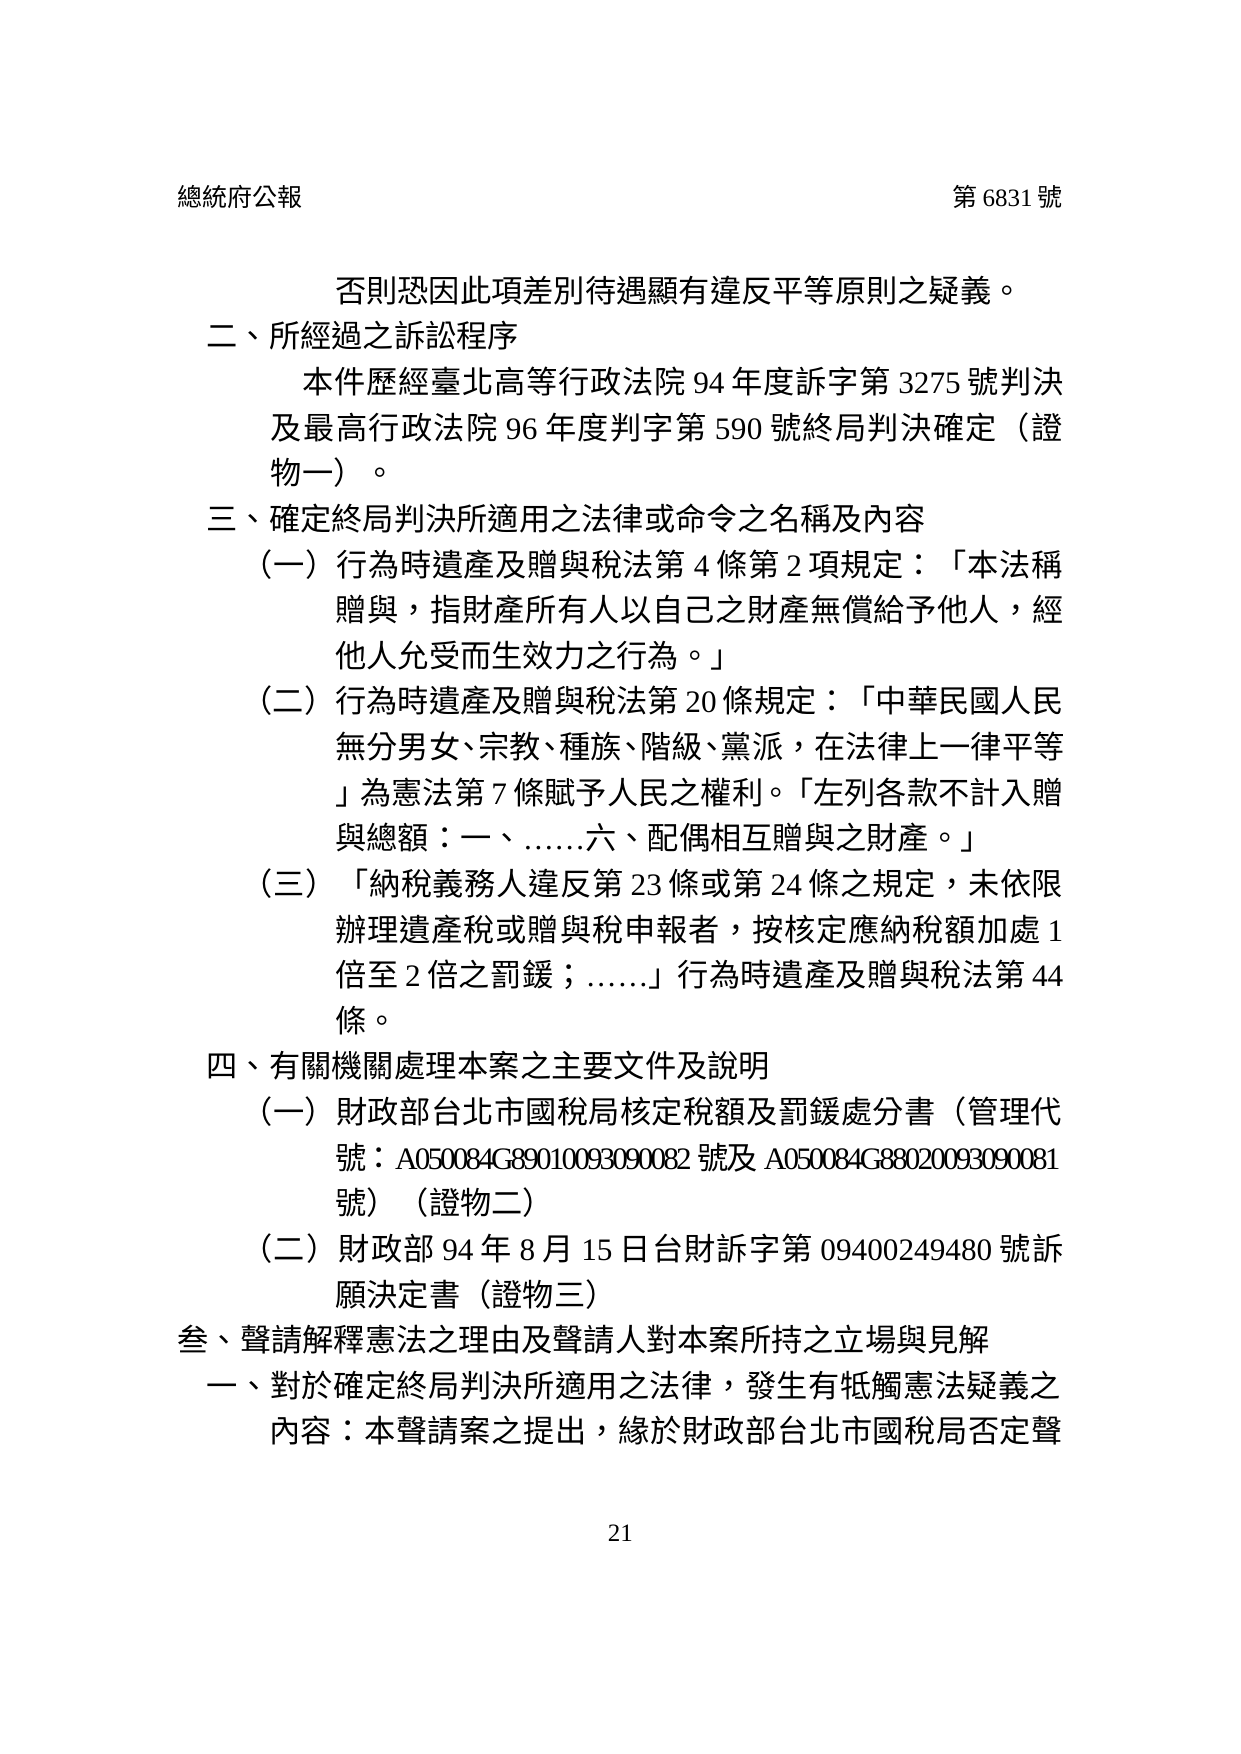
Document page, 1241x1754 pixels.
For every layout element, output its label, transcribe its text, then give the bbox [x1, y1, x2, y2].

text 一、對於確定終局判決所適用之法律，發生有牴觸憲法疑義之內容：本聲請案之提出，緣於財政部台北市國稅局否定聲 [206, 1361, 1063, 1452]
text （一）財政部台北市國稅局核定稅額及罰鍰處分書（管理代號：A050084G89010093090082號及A050084G88020093090081號）（證物二） [241, 1087, 1063, 1224]
text 二、所經過之訴訟程序 [206, 311, 1063, 357]
text 叁、聲請解釋憲法之理由及聲請人對本案所持之立場與見解 [177, 1315, 1063, 1361]
text （二）行為時遺產及贈與稅法第20條規定：「中華民國人民，無分男女、宗教、種族、階級、黨派，在法律上一律平等。」為憲法第7條賦予人民之權利。「左列各款不計入贈與總額：一、……六、配偶相互贈與之財產。」 [241, 676, 1063, 859]
text 三、確定終局判決所適用之法律或命令之名稱及內容 [206, 494, 1063, 539]
text 四、有關機關處理本案之主要文件及說明 [206, 1041, 1063, 1087]
text 按「中華民國人民，無分男女、宗教、種族、階級、黨派，在法律上一律平等。」為憲法第7條賦予人民之權利。「左列各款不計入贈與總額：一、……六、配偶相互贈與之財產。」為行為時遺產及贈與稅法第20條第1項第6款之規定。財政部台北市國稅局既否定聲請人與顏○寧間具有買賣之法律關係，而認定為贈與行為。則基於聲請人與顏○寧間同居共同生活並撫育子女之事實，為其所不爭。此實質上夫妻關係應作為課稅與否之判別標準，自應類推適用前揭法律規定，將「配偶」相互贈與財產之定義，擴大及於「實質上夫妻」，否則恐因此項差別待遇顯有違反平等原則之疑義。 [335, 266, 1063, 311]
text （二）財政部94年8月15日台財訴字第09400249480號訴願決定書（證物三） [241, 1224, 1063, 1315]
text 本件歷經臺北高等行政法院94年度訴字第3275號判決及最高行政法院96年度判字第590號終局判決確定（證物一）。 [271, 357, 1063, 494]
text （一）行為時遺產及贈與稅法第4條第2項規定：「本法稱贈與，指財產所有人以自己之財產無償給予他人，經他人允受而生效力之行為。」 [241, 539, 1063, 676]
text （三）「納稅義務人違反第23條或第24條之規定，未依限辦理遺產稅或贈與稅申報者，按核定應納稅額加處1倍至2倍之罰鍰；……」行為時遺產及贈與稅法第44條。 [241, 859, 1063, 1041]
